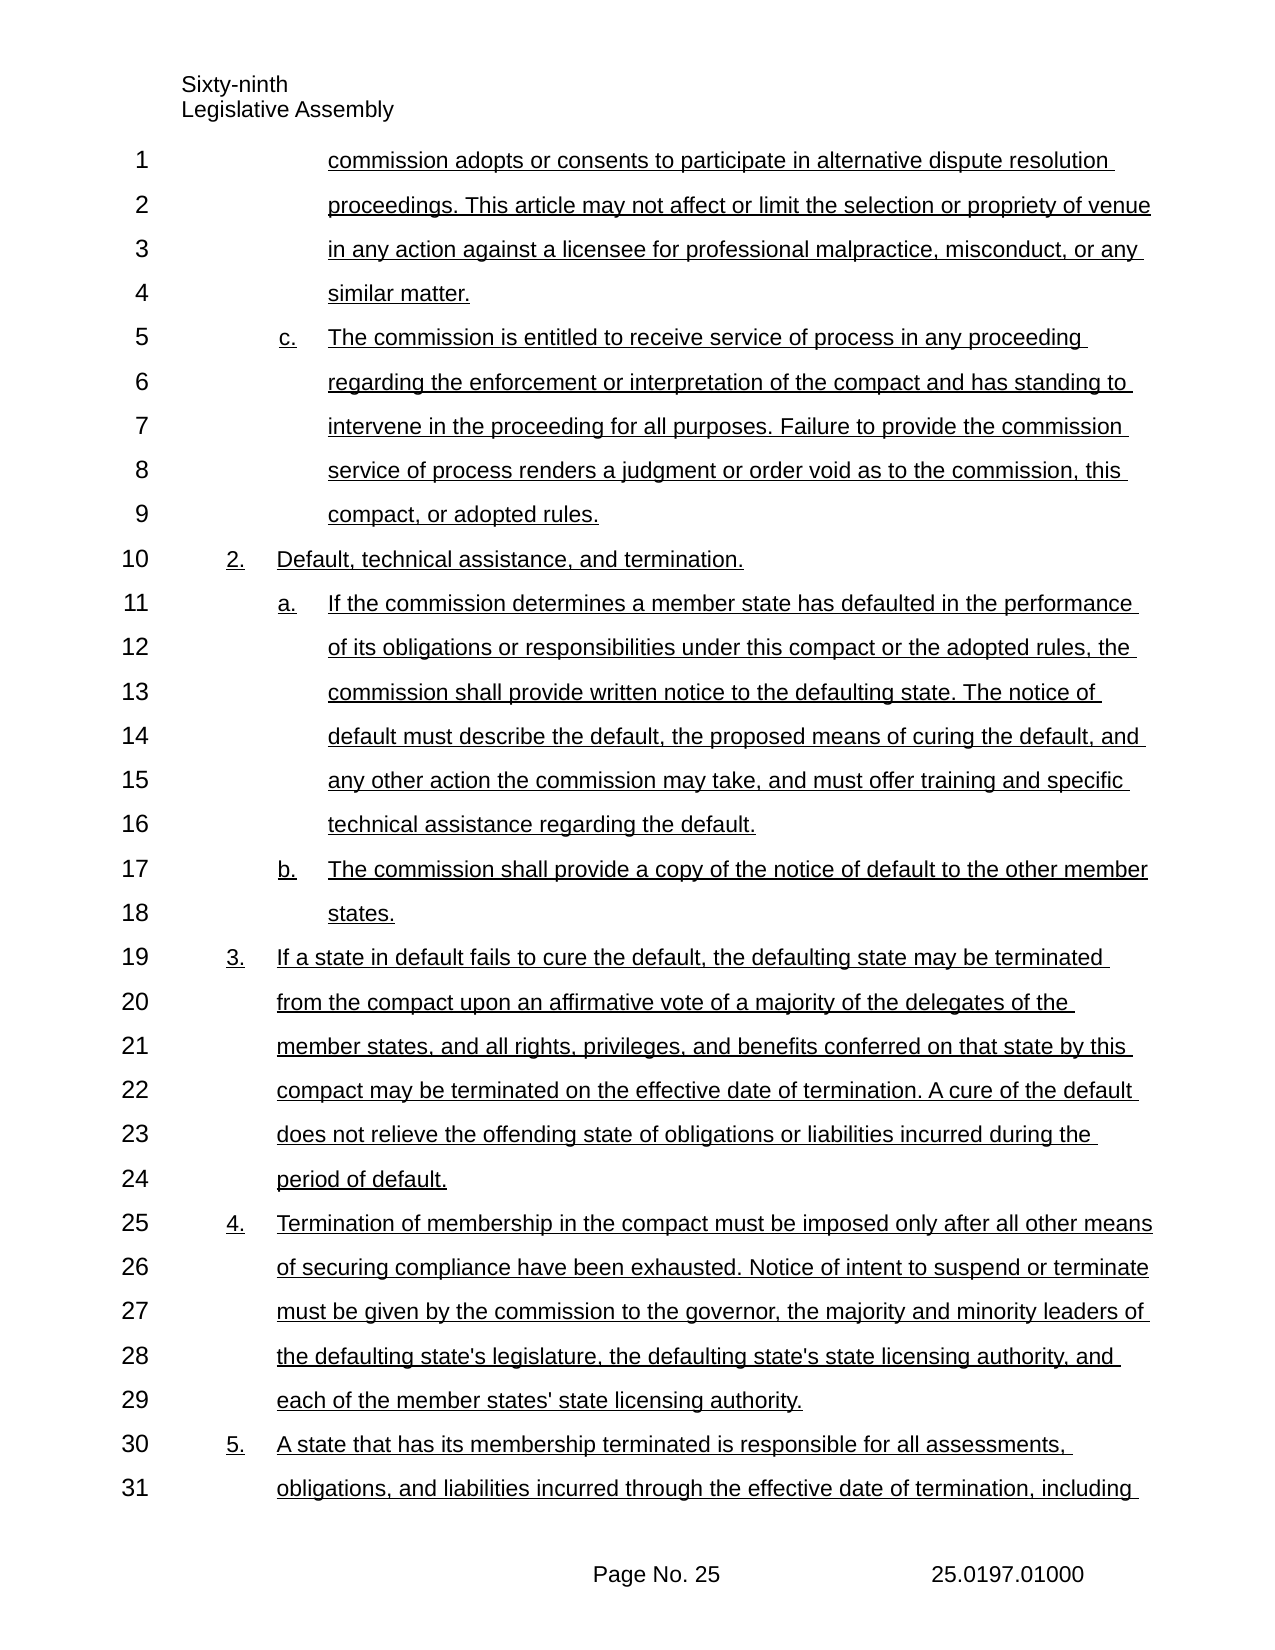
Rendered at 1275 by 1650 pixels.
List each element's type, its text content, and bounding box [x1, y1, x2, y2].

text 3. If a state in default fails to cure the default, the defaulting state may be terminated from the compact upon an affirmative vote of a majority of the delegates of the member states, and all rights, privileges, and benefits conferred on that state by this compact may be terminated on the effective date of termination. A cure of the default does not relieve the offending state of obligations or liabilities incurred during the period of default. [181, 930, 1154, 1196]
text c. The commission is entitled to receive service of process in any proceeding regarding the enforcement or interpretation of the compact and has standing to intervene in the proceeding for all purposes. Failure to provide the commission service of process renders a judgment or order void as to the commission, this compact, or adopted rules. [181, 310, 1154, 532]
text 4. Termination of membership in the compact must be imposed only after all other means of securing compliance have been exhausted. Notice of intent to suspend or terminate must be given by the commission to the governor, the majority and minority leaders of the defaulting state's legislature, the defaulting state's state licensing authority, and each of the member states' state licensing authority. [181, 1196, 1154, 1417]
text 5. A state that has its membership terminated is responsible for all assessments, obligations, and liabilities incurred through the effective date of termination, including [181, 1417, 1154, 1506]
text a. If the commission determines a member state has defaulted in the performance of its obligations or responsibilities under this compact or the adopted rules, the commission shall provide written notice to the defaulting state. The notice of default must describe the default, the proposed means of curing the default, and any other action the commission may take, and must offer training and specific technical assistance regarding the default. [181, 576, 1154, 842]
text 2. Default, technical assistance, and termination. [181, 532, 1154, 576]
text commission adopts or consents to participate in alternative dispute resolution proceedings. This article may not affect or limit the selection or propriety of venue in any action against a licensee for professional malpractice, misconduct, or any similar matter. [181, 133, 1154, 310]
text b. The commission shall provide a copy of the notice of default to the other member states. [181, 842, 1154, 930]
